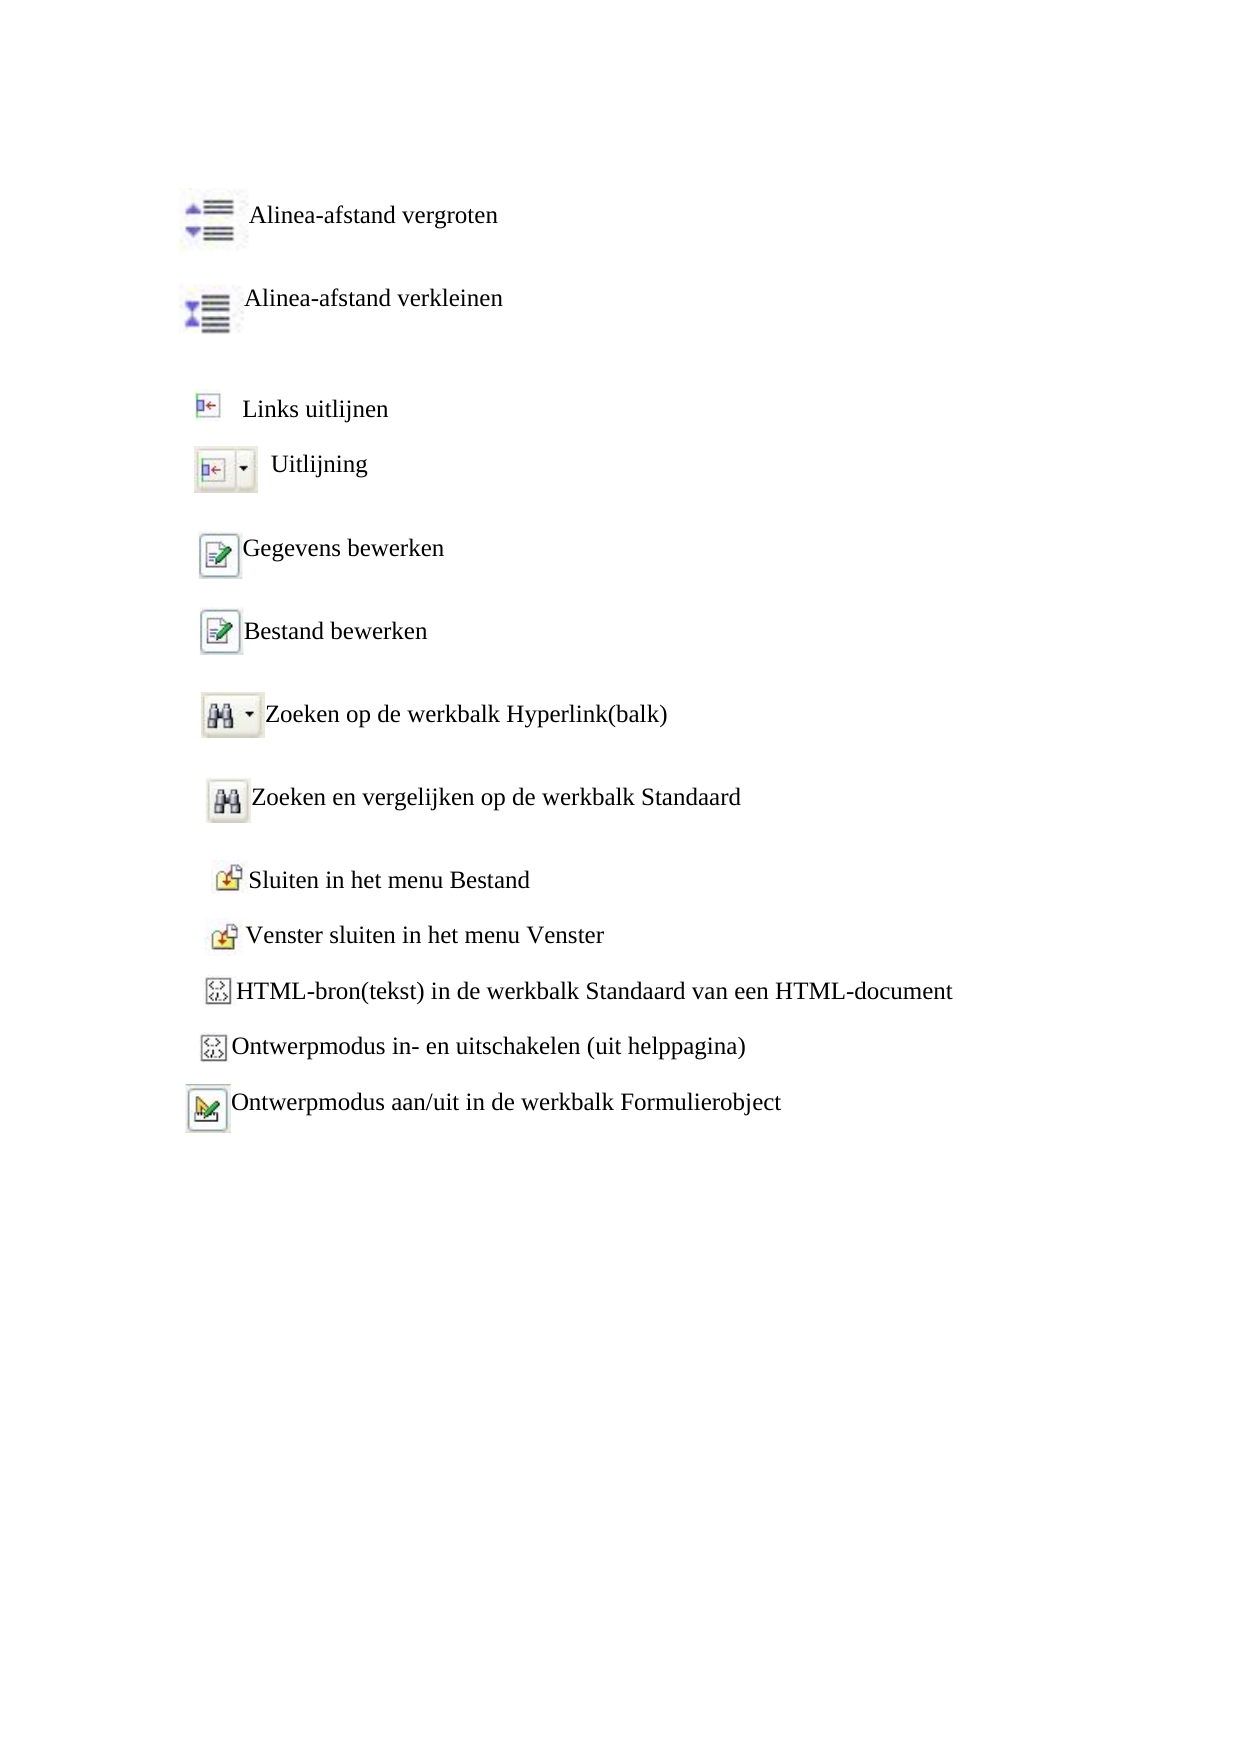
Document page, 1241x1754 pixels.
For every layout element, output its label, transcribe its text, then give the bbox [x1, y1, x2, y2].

text Zoeken en vergelijken op de werkbalk Standaard [252, 783, 1122, 811]
picture [185, 1084, 231, 1133]
text [118, 700, 200, 728]
picture [210, 860, 249, 894]
picture [200, 692, 265, 738]
text Gegevens bewerken [243, 534, 1122, 561]
text [118, 1032, 198, 1060]
picture [198, 531, 243, 579]
text Alinea-afstand vergroten [249, 201, 1122, 229]
picture [205, 777, 252, 823]
text Sluiten in het menu Bestand [249, 866, 1122, 894]
text [118, 201, 178, 229]
picture [198, 1032, 232, 1063]
text HTML-bron(tekst) in de werkbalk Standaard van een HTML-document [236, 977, 1122, 1005]
text Links uitlijnen [118, 395, 1122, 423]
picture [178, 188, 249, 257]
text [118, 284, 178, 312]
text Ontwerpmodus aan/uit in de werkbalk Formulierobject [231, 1088, 1122, 1116]
picture [204, 918, 246, 956]
picture [203, 975, 236, 1006]
text [118, 617, 199, 644]
text Alinea-afstand verkleinen [244, 284, 1122, 312]
text Bestand bewerken [244, 617, 1122, 644]
text Ontwerpmodus in- en uitschakelen (uit helppagina) [232, 1032, 1122, 1060]
text [118, 534, 198, 561]
picture [194, 446, 259, 493]
text Uitlijning [259, 451, 1122, 478]
text Venster sluiten in het menu Venster [246, 922, 1122, 949]
picture [178, 284, 244, 346]
text [118, 866, 210, 894]
picture [199, 607, 244, 655]
text [118, 922, 204, 949]
text [118, 783, 205, 811]
picture [195, 389, 224, 421]
text [118, 977, 203, 1005]
text Zoeken op de werkbalk Hyperlink(balk) [265, 700, 1122, 728]
text [118, 451, 194, 478]
text [118, 1088, 185, 1116]
